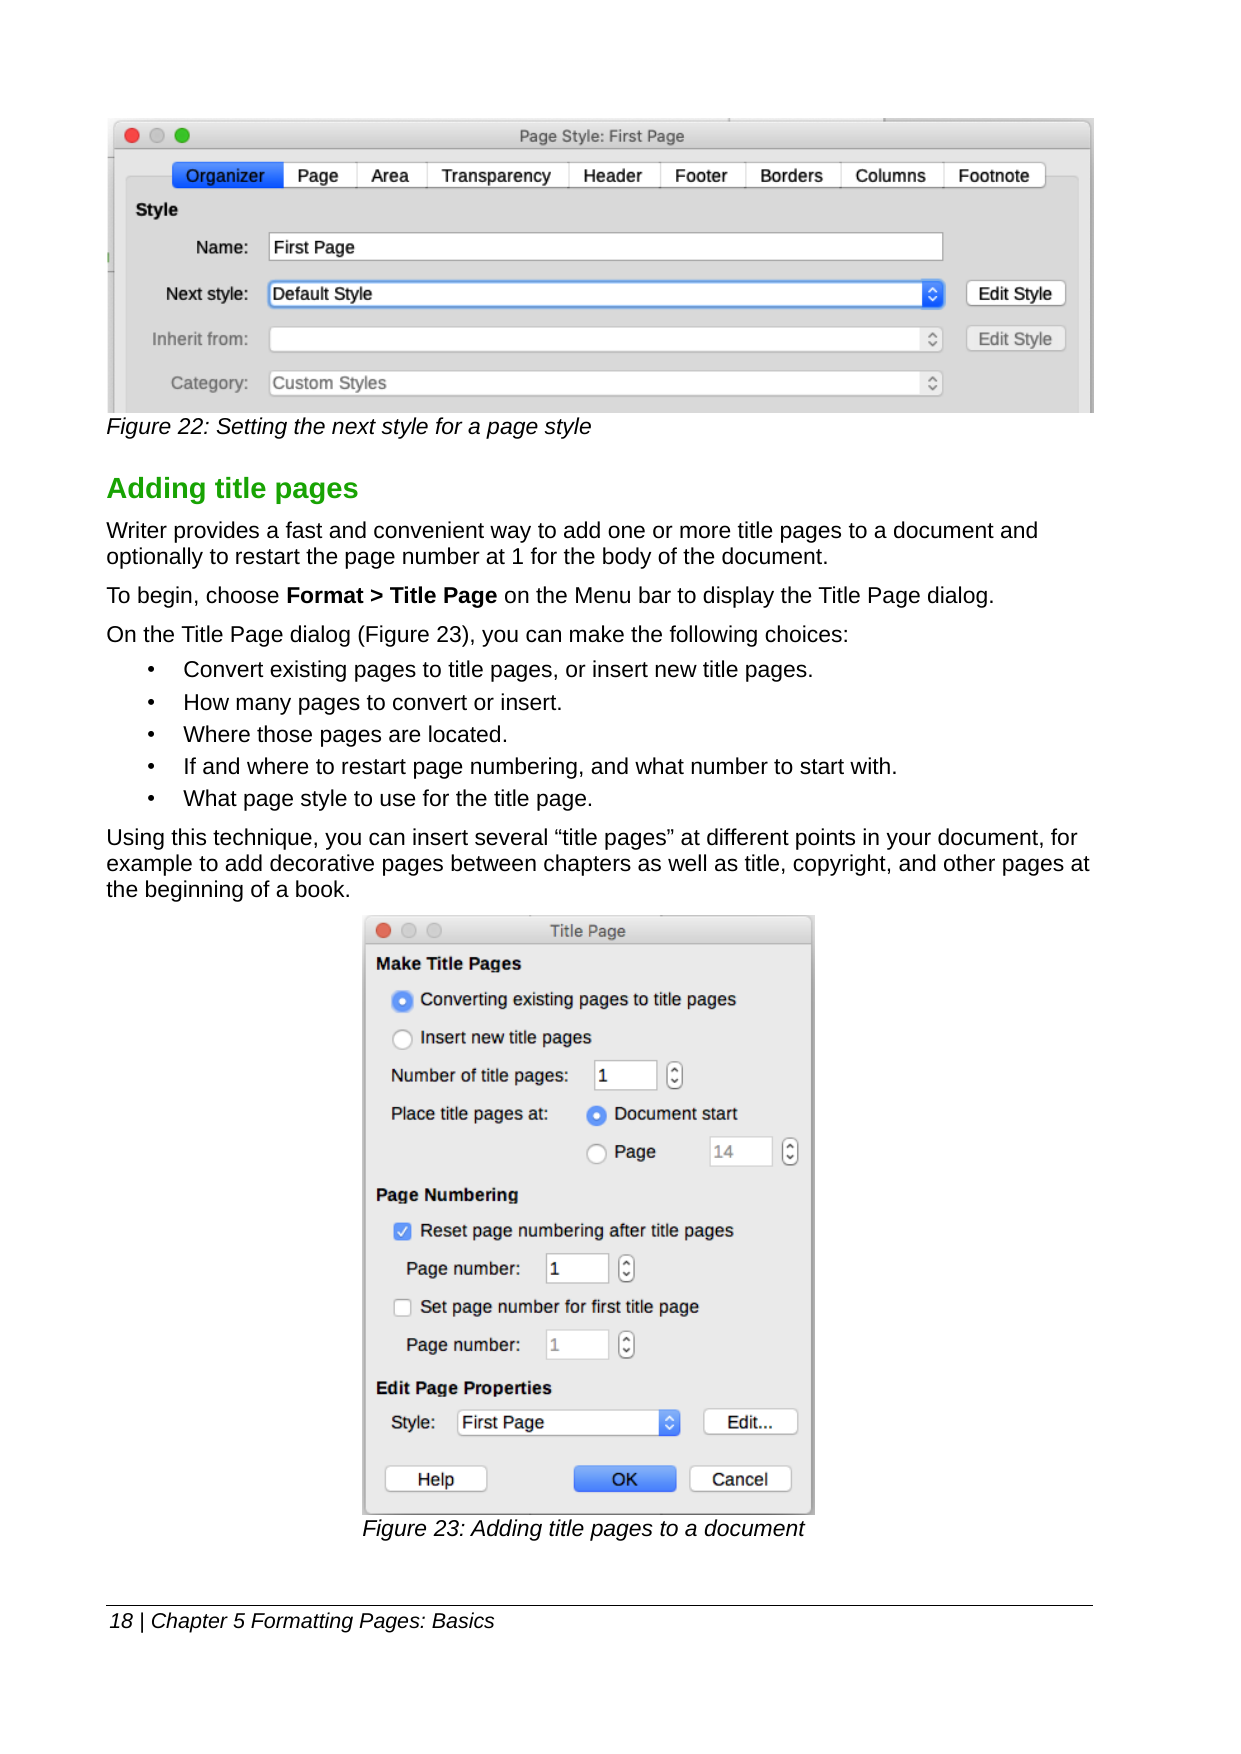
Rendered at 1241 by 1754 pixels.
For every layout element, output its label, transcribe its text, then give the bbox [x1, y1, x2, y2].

text Figure 23: Adding title pages to a document [362, 915, 837, 1541]
list Where those pages are located. [144, 718, 1093, 747]
list On the Title Page dialog (Figure 23), you can make the following choices: [106, 621, 1093, 647]
text Using this technique, you can insert several “title pages” at different points in your document, for example to add decorative pages between chapters as well as title, copyright, and other pages at the beginning of a book. [106, 823, 1093, 902]
subtitle Adding title pages [106, 472, 1093, 505]
list What page style to use for the title page. [144, 782, 1093, 814]
text Figure 22: Setting the next style for a page style [106, 118, 1095, 439]
text To begin, choose Format > Title Page on the Menu bar to display the Title Page dialog. [106, 582, 1093, 608]
picture [107, 118, 1094, 413]
list How many pages to convert or insert. [144, 686, 1093, 715]
picture [362, 915, 815, 1515]
list Convert existing pages to title pages, or insert new title pages. [144, 653, 1093, 682]
list If and where to restart page numbering, and what number to start with. [144, 750, 1093, 779]
text Writer provides a fast and convenient way to add one or more title pages to a document and optionally to restart the page number at 1 for the body of the document. [106, 517, 1093, 569]
